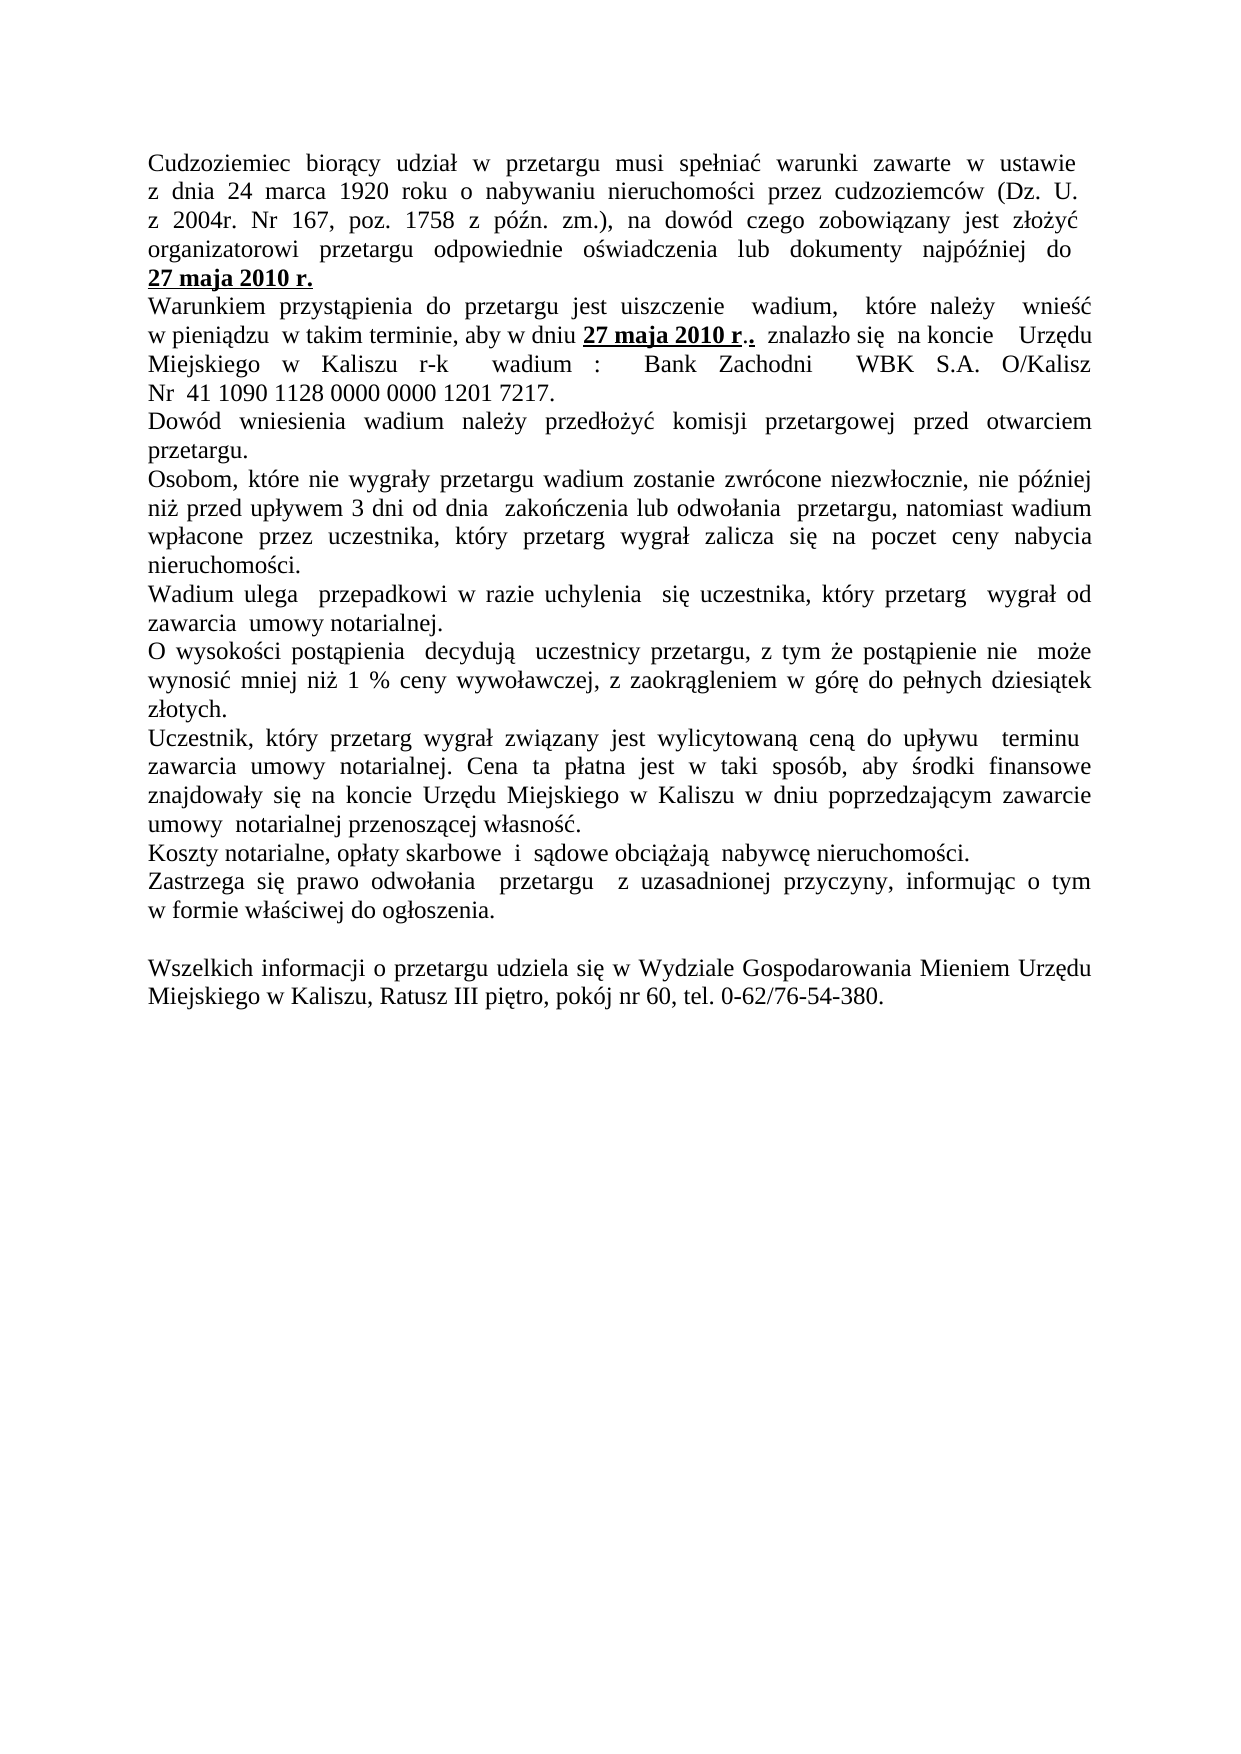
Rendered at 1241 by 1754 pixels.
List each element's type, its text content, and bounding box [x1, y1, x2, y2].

text Zastrzega się prawo odwołania przetargu z uzasadnionej przyczyny, informując o tym w formie właściwej do ogłoszenia. [148, 866, 1093, 924]
text Wadium ulega przepadkowi w razie uchylenia się uczestnika, który przetarg wygrał od zawarcia umowy notarialnej. [148, 579, 1093, 636]
text O wysokości postąpienia decydują uczestnicy przetargu, z tym że postąpienie nie może wynosić mniej niż 1 % ceny wywoławczej, z zaokrągleniem w górę do pełnych dziesiątek złotych. [148, 636, 1093, 723]
text Wszelkich informacji o przetargu udziela się w Wydziale Gospodarowania Mieniem Urzędu Miejskiego w Kaliszu, Ratusz III piętro, pokój nr 60, tel. 0-62/76-54-380. [148, 953, 1093, 1010]
text Osobom, które nie wygrały przetargu wadium zostanie zwrócone niezwłocznie, nie później niż przed upływem 3 dni od dnia zakończenia lub odwołania przetargu, natomiast wadium wpłacone przez uczestnika, który przetarg wygrał zalicza się na poczet ceny nabycia nieruchomości. [148, 464, 1093, 579]
text Warunkiem przystąpienia do przetargu jest uiszczenie wadium, które należy wnieść w pieniądzu w takim terminie, aby w dniu 27 maja 2010 r.. znalazło się na koncie Urzędu Miejskiego w Kaliszu r-k wadium : Bank Zachodni WBK S.A. O/Kalisz Nr 41 1090 1128 0000 0000 1201 7217. [148, 291, 1093, 406]
text Cudzoziemiec biorący udział w przetargu musi spełniać warunki zawarte w ustawie z dnia 24 marca 1920 roku o nabywaniu nieruchomości przez cudzoziemców (Dz. U. z 2004r. Nr 167, poz. 1758 z późn. zm.), na dowód czego zobowiązany jest złożyć organizatorowi przetargu odpowiednie oświadczenia lub dokumenty najpóźniej do 27 maja 2010 r. [148, 148, 1093, 291]
text Dowód wniesienia wadium należy przedłożyć komisji przetargowej przed otwarciem przetargu. [148, 406, 1093, 464]
text Koszty notarialne, opłaty skarbowe i sądowe obciążają nabywcę nieruchomości. [148, 838, 1093, 866]
text Uczestnik, który przetarg wygrał związany jest wylicytowaną ceną do upływu terminu zawarcia umowy notarialnej. Cena ta płatna jest w taki sposób, aby środki finansowe znajdowały się na koncie Urzędu Miejskiego w Kaliszu w dniu poprzedzającym zawarcie umowy notarialnej przenoszącej własność. [148, 723, 1093, 838]
